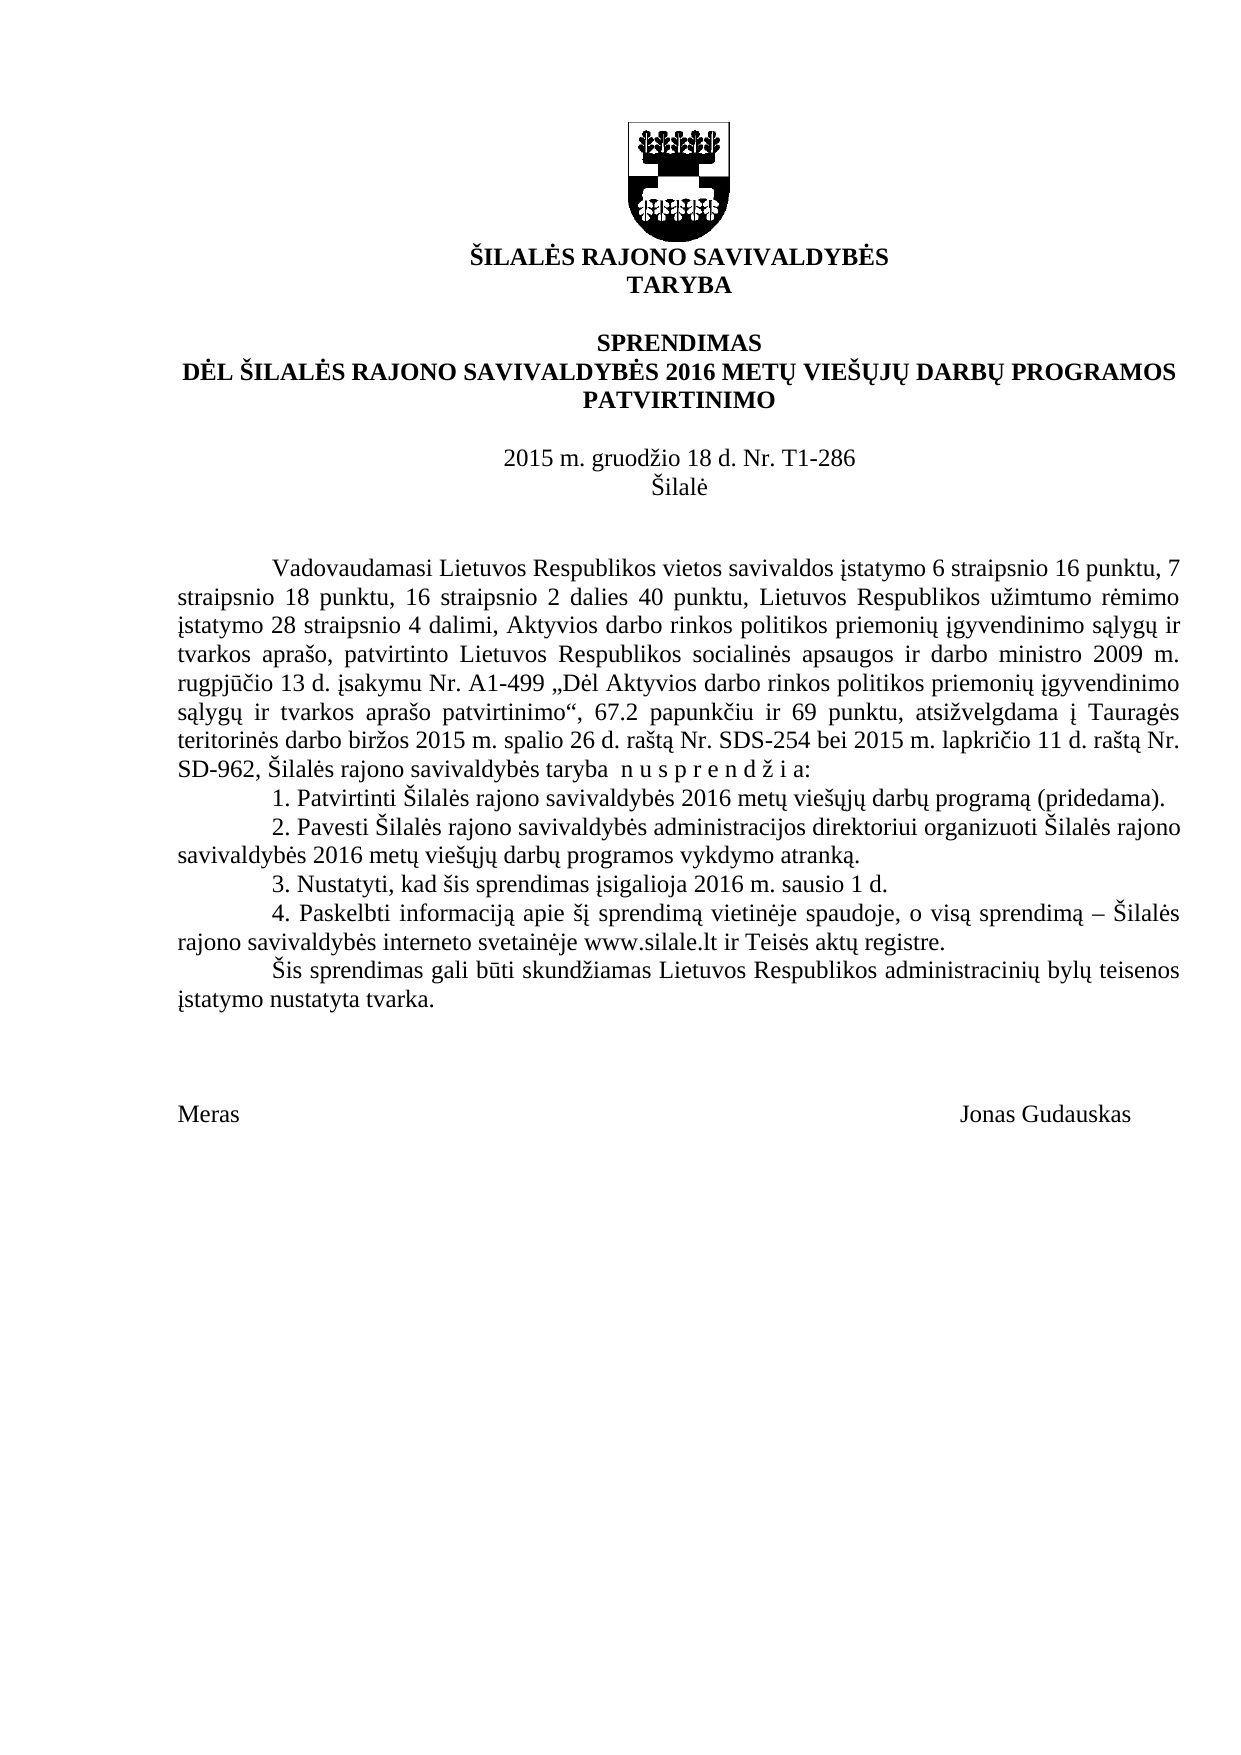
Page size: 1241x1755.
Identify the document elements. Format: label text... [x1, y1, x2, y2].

text 4. Paskelbti informaciją apie šį sprendimą vietinėje spaudoje, o visą sprendimą – Šilalės rajono savivaldybės interneto svetainėje www.silale.lt ir Teisės aktų registre. [177, 898, 1181, 956]
text Meras Jonas Gudauskas [177, 1099, 1181, 1128]
text Šis sprendimas gali būti skundžiamas Lietuvos Respublikos administracinių bylų teisenos įstatymo nustatyta tvarka. [177, 956, 1181, 1013]
text SPRENDIMAS [177, 328, 1181, 357]
text DĖL ŠILALĖS RAJONO SAVIVALDYBĖS 2016 METŲ VIEŠŲJŲ DARBŲ PROGRAMOS PATVIRTINIMO [177, 357, 1181, 414]
text Šilalė [177, 472, 1181, 500]
text TARYBA [177, 270, 1181, 299]
text 3. Nustatyti, kad šis sprendimas įsigalioja 2016 m. sausio 1 d. [177, 869, 1181, 898]
text ŠILALĖS RAJONO SAVIVALDYBĖS [177, 242, 1181, 270]
text 2015 m. gruodžio 18 d. Nr. T1-286 [177, 443, 1181, 472]
text 1. Patvirtinti Šilalės rajono savivaldybės 2016 metų viešųjų darbų programą (pridedama). [177, 783, 1181, 812]
text Vadovaudamasi Lietuvos Respublikos vietos savivaldos įstatymo 6 straipsnio 16 punktu, 7 straipsnio 18 punktu, 16 straipsnio 2 dalies 40 punktu, Lietuvos Respublikos užimtumo rėmimo įstatymo 28 straipsnio 4 dalimi, Aktyvios darbo rinkos politikos priemonių įgyvendinimo sąlygų ir tvarkos aprašo, patvirtinto Lietuvos Respublikos socialinės apsaugos ir darbo ministro 2009 m. rugpjūčio 13 d. įsakymu Nr. A1-499 „Dėl Aktyvios darbo rinkos politikos priemonių įgyvendinimo sąlygų ir tvarkos aprašo patvirtinimo“, 67.2 papunkčiu ir 69 punktu, atsižvelgdama į Tauragės teritorinės darbo biržos 2015 m. spalio 26 d. raštą Nr. SDS-254 bei 2015 m. lapkričio 11 d. raštą Nr. SD-962, Šilalės rajono savivaldybės taryba n u s p r e n d ž i a: [177, 553, 1181, 783]
text 2. Pavesti Šilalės rajono savivaldybės administracijos direktoriui organizuoti Šilalės rajono savivaldybės 2016 metų viešųjų darbų programos vykdymo atranką. [177, 812, 1181, 869]
